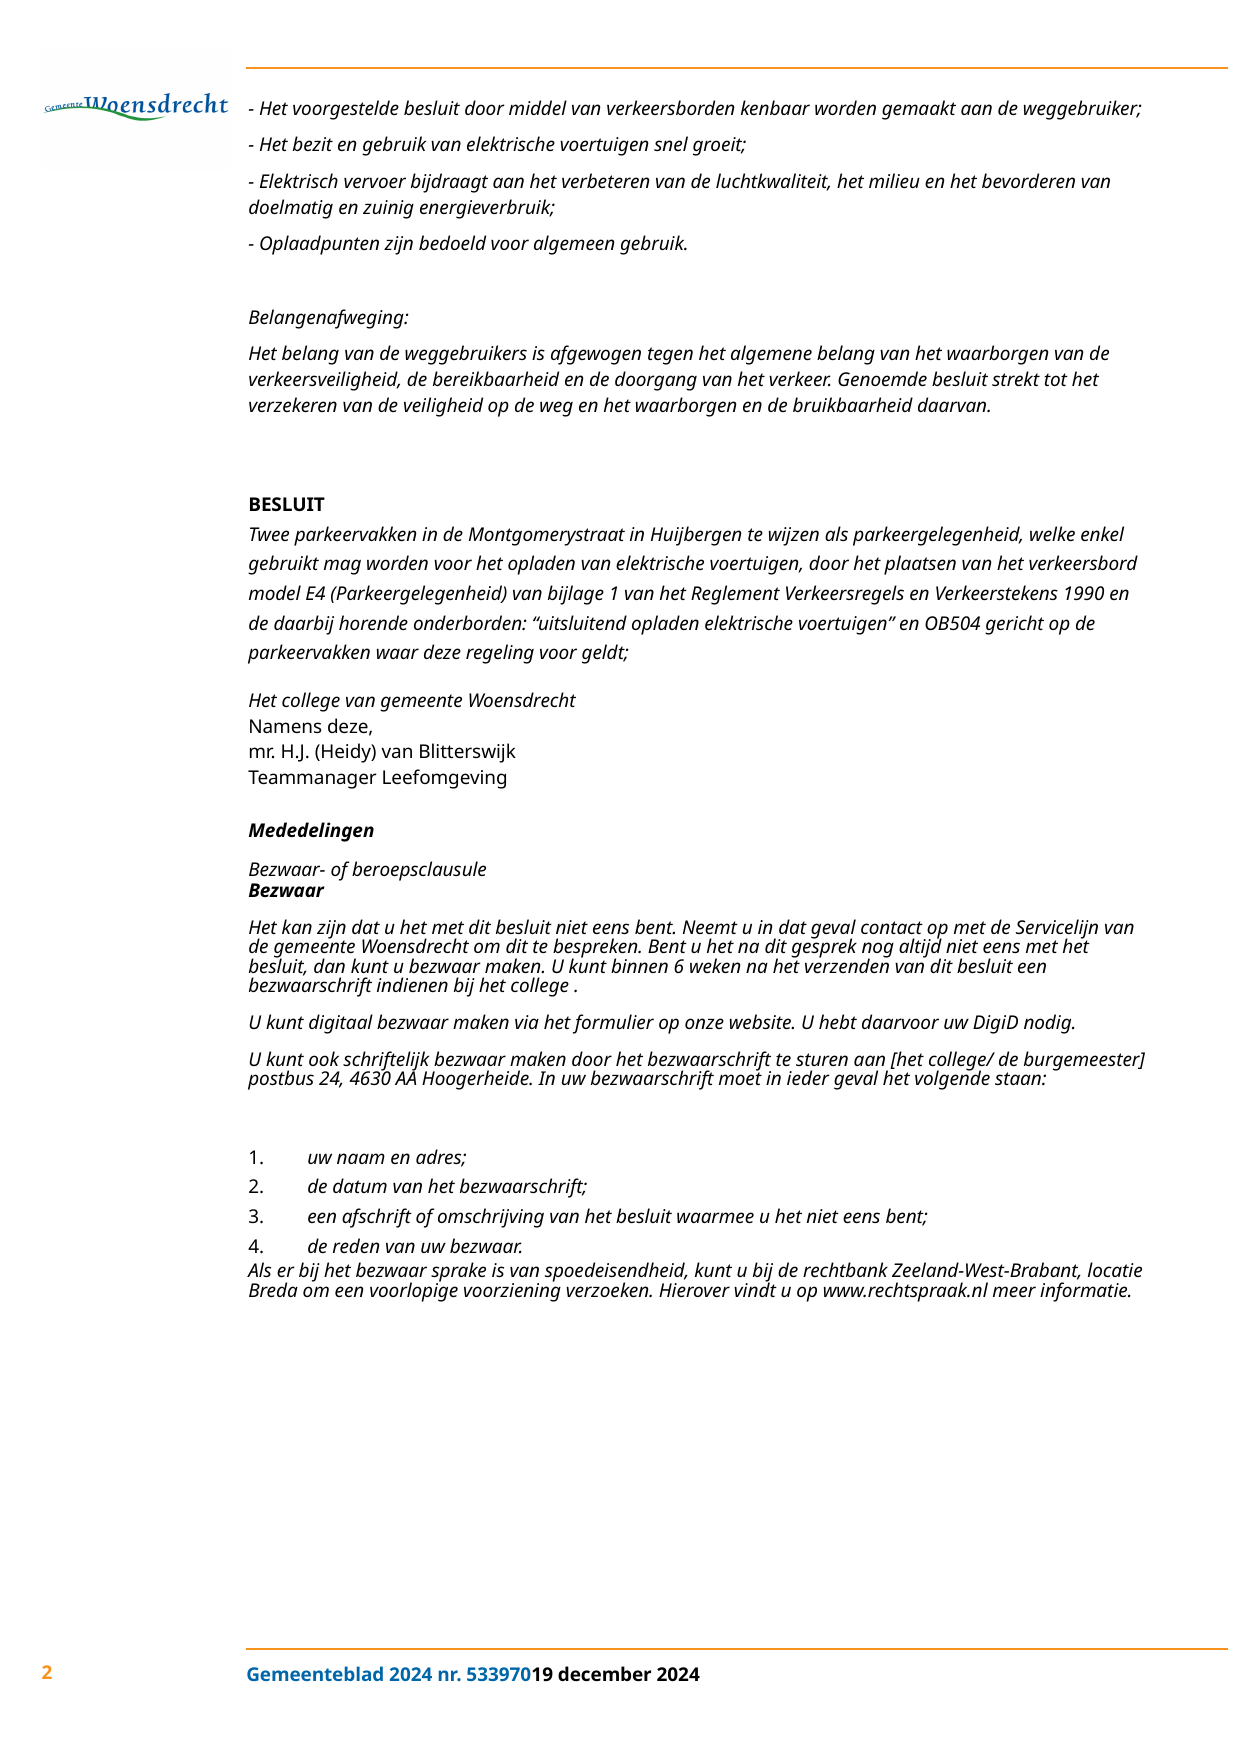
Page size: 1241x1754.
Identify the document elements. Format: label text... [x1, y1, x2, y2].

text BESLUIT [248, 491, 1152, 517]
text Het kan zijn dat u het met dit besluit niet eens bent. Neemt u in dat geval contact op met de Servicelijn van de gemeente Woensdrecht om dit te bespreken. Bent u het na dit gesprek nog altijd niet eens met het besluit, dan kunt u bezwaar maken. U kunt binnen 6 weken na het verzenden van dit besluit een bezwaarschrift indienen bij het college . [248, 919, 1152, 996]
text Twee parkeervakken in de Montgomerystraat in Huijbergen te wijzen als parkeergelegenheid, welke enkel gebruikt mag worden voor het opladen van elektrische voertuigen, door het plaatsen van het verkeersbord model E4 (Parkeergelegenheid) van bijlage 1 van het Reglement Verkeersregels en Verkeerstekens 1990 en de daarbij horende onderborden: “uitsluitend opladen elektrische voertuigen” en OB504 gericht op de parkeervakken waar deze regeling voor geldt; [248, 521, 1152, 665]
text - Het voorgestelde besluit door middel van verkeersborden kenbaar worden gemaakt aan de weggebruiker; [248, 95, 1152, 121]
text Bezwaar [248, 882, 1152, 901]
text Teammanager Leefomgeving [248, 764, 1152, 790]
text Mededelingen [248, 817, 1152, 843]
list de datum van het bezwaarschrift; [248, 1174, 1152, 1199]
text - Elektrisch vervoer bijdraagt aan het verbeteren van de luchtkwaliteit, het milieu en het bevorderen van doelmatig en zuinig energieverbruik; [248, 168, 1152, 219]
text Als er bij het bezwaar sprake is van spoedeisendheid, kunt u bij de rechtbank Zeeland-West-Brabant, locatie Breda om een voorlopige voorziening verzoeken. Hierover vindt u op www.rechtspraak.nl meer informatie. [248, 1262, 1152, 1301]
list een afschrift of omschrijving van het besluit waarmee u het niet eens bent; [248, 1203, 1152, 1229]
text U kunt ook schriftelijk bezwaar maken door het bezwaarschrift te sturen aan [het college/ de burgemeester] postbus 24, 4630 AA Hoogerheide. In uw bezwaarschrift moet in ieder geval het volgende staan: [248, 1051, 1152, 1089]
text Het belang van de weggebruikers is afgewogen tegen het algemene belang van het waarborgen van de verkeersveiligheid, de bereikbaarheid en de doorgang van het verkeer. Genoemde besluit strekt tot het verzekeren van de veiligheid op de weg en het waarborgen en de bruikbaarheid daarvan. [248, 341, 1152, 418]
text Bezwaar- of beroepsclausule [248, 856, 1152, 882]
text Namens deze, [248, 713, 1152, 738]
text - Oplaadpunten zijn bedoeld voor algemeen gebruik. [248, 231, 1152, 256]
text U kunt digitaal bezwaar maken via het formulier op onze website. U hebt daarvoor uw DigiD nodig. [248, 1014, 1152, 1033]
list de reden van uw bezwaar. [248, 1233, 1152, 1259]
text Het college van gemeente Woensdrecht [248, 687, 1152, 713]
list uw naam en adres; [248, 1144, 1152, 1170]
text Belangenafweging: [248, 304, 1152, 329]
picture [41, 47, 231, 172]
text - Het bezit en gebruik van elektrische voertuigen snel groeit; [248, 131, 1152, 157]
text mr. H.J. (Heidy) van Blitterswijk [248, 738, 1152, 764]
